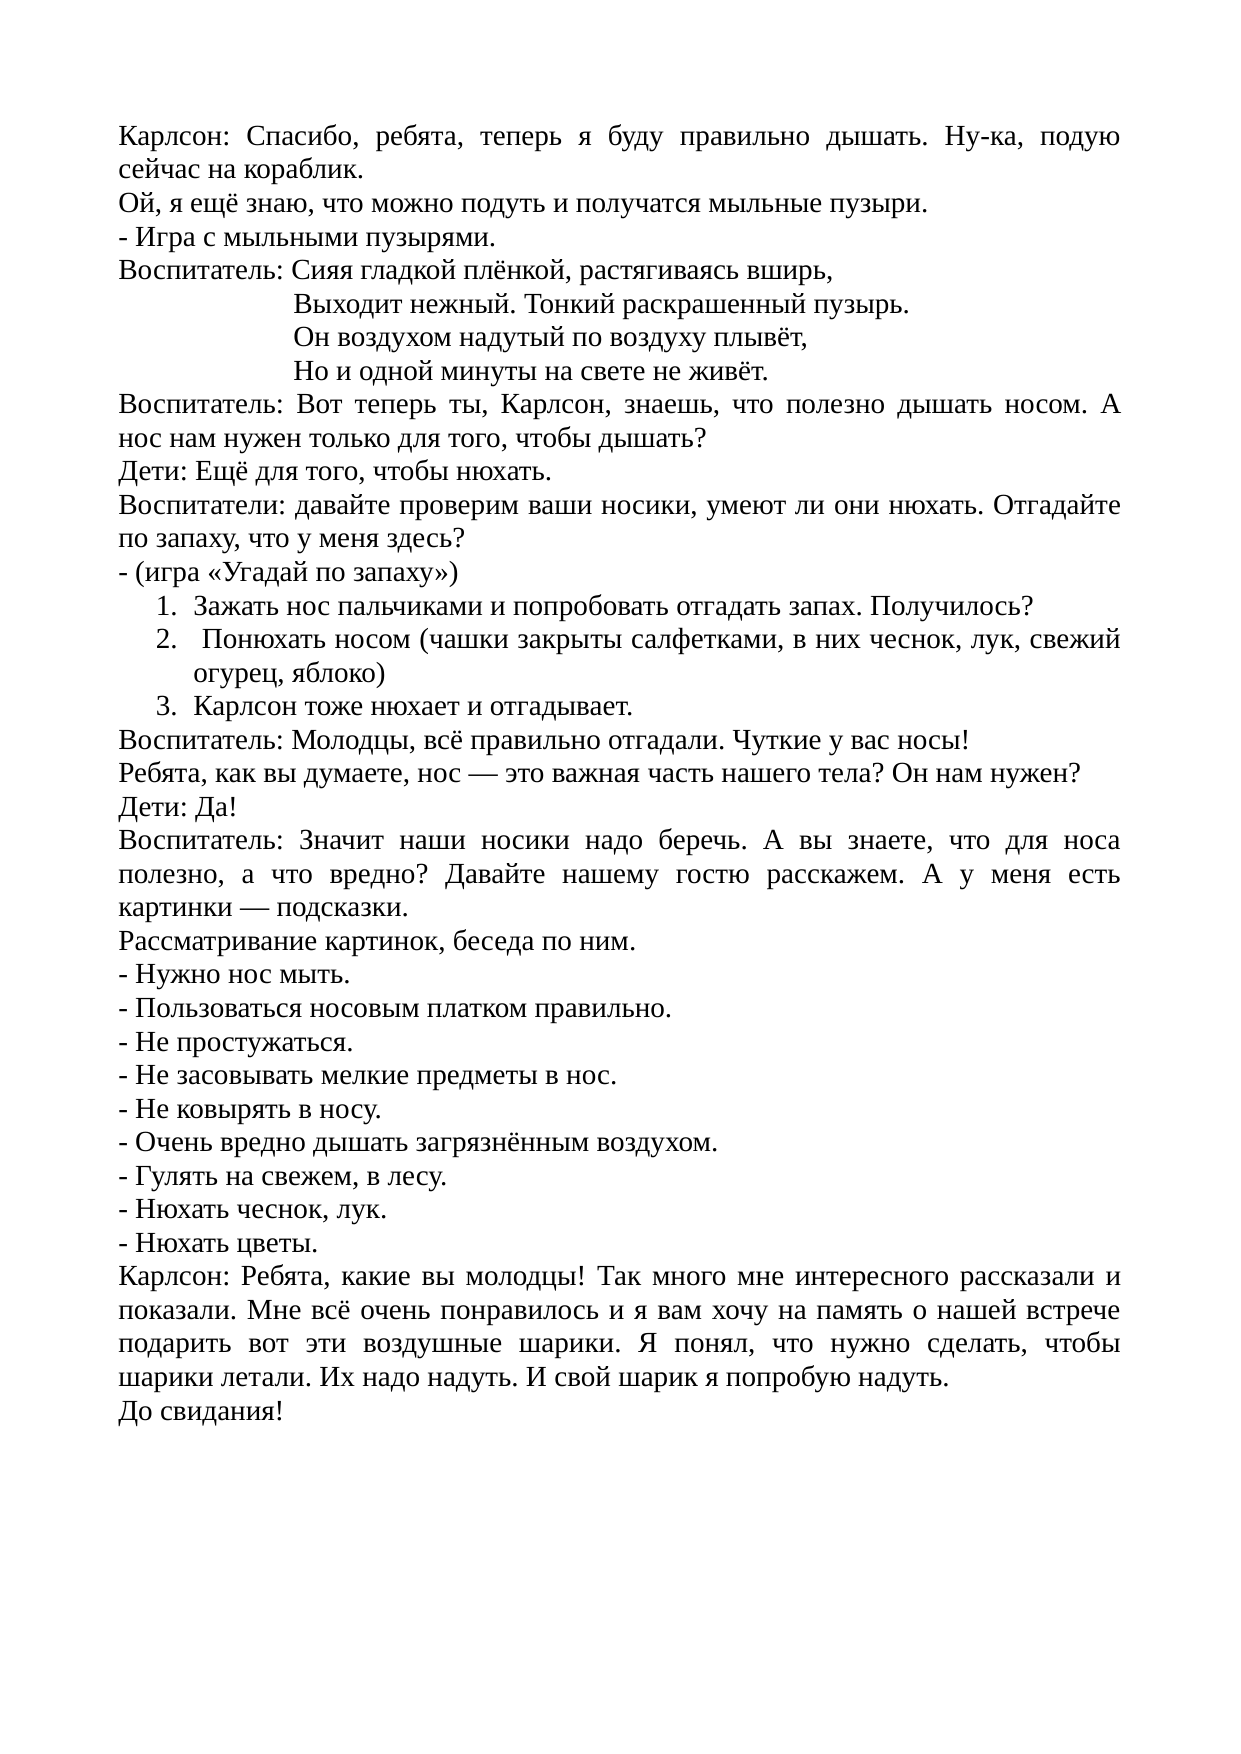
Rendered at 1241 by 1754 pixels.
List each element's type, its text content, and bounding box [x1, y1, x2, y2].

list Понюхать носом (чашки закрыты салфетками, в них чеснок, лук, свежий огурец, яблоко) [156, 621, 1122, 688]
text Выходит нежный. Тонкий раскрашенный пузырь. [118, 286, 1122, 319]
text Ребята, как вы думаете, нос — это важная часть нашего тела? Он нам нужен? [118, 755, 1122, 789]
text - (игра «Угадай по запаху») [118, 554, 1122, 588]
list Карлсон тоже нюхает и отгадывает. [156, 688, 1122, 722]
text - Нюхать чеснок, лук. [118, 1191, 1122, 1225]
text Он воздухом надутый по воздуху плывёт, [118, 319, 1122, 353]
list Зажать нос пальчиками и попробовать отгадать запах. Получилось? [156, 588, 1122, 621]
text - Не ковырять в носу. [118, 1091, 1122, 1124]
text Воспитатель: Сияя гладкой плёнкой, растягиваясь вширь, [118, 252, 1122, 286]
text До свидания! [118, 1393, 1122, 1426]
text Но и одной минуты на свете не живёт. [118, 353, 1122, 386]
text Воспитатели: давайте проверим ваши носики, умеют ли они нюхать. Отгадайте по запаху, что у меня здесь? [118, 487, 1122, 554]
text - Не засовывать мелкие предметы в нос. [118, 1057, 1122, 1091]
text - Очень вредно дышать загрязнённым воздухом. [118, 1124, 1122, 1158]
text Карлсон: Спасибо, ребята, теперь я буду правильно дышать. Ну-ка, подую сейчас на кораблик. [118, 118, 1122, 185]
text Карлсон: Ребята, какие вы молодцы! Так много мне интересного рассказали и показали. Мне всё очень понравилось и я вам хочу на память о нашей встрече подарить вот эти воздушные шарики. Я понял, что нужно сделать, чтобы шарики летали. Их надо надуть. И свой шарик я попробую надуть. [118, 1258, 1122, 1393]
text Дети: Да! [118, 789, 1122, 822]
text - Нюхать цветы. [118, 1225, 1122, 1258]
text - Не простужаться. [118, 1024, 1122, 1057]
text - Пользоваться носовым платком правильно. [118, 990, 1122, 1024]
text Рассматривание картинок, беседа по ним. [118, 923, 1122, 957]
text - Игра с мыльными пузырями. [118, 219, 1122, 252]
text Воспитатель: Вот теперь ты, Карлсон, знаешь, что полезно дышать носом. А нос нам нужен только для того, чтобы дышать? [118, 386, 1122, 453]
text - Гулять на свежем, в лесу. [118, 1158, 1122, 1191]
text Воспитатель: Молодцы, всё правильно отгадали. Чуткие у вас носы! [118, 722, 1122, 755]
text - Нужно нос мыть. [118, 957, 1122, 990]
text Ой, я ещё знаю, что можно подуть и получатся мыльные пузыри. [118, 185, 1122, 219]
text Дети: Ещё для того, чтобы нюхать. [118, 453, 1122, 487]
text Воспитатель: Значит наши носики надо беречь. А вы знаете, что для носа полезно, а что вредно? Давайте нашему гостю расскажем. А у меня есть картинки — подсказки. [118, 822, 1122, 923]
